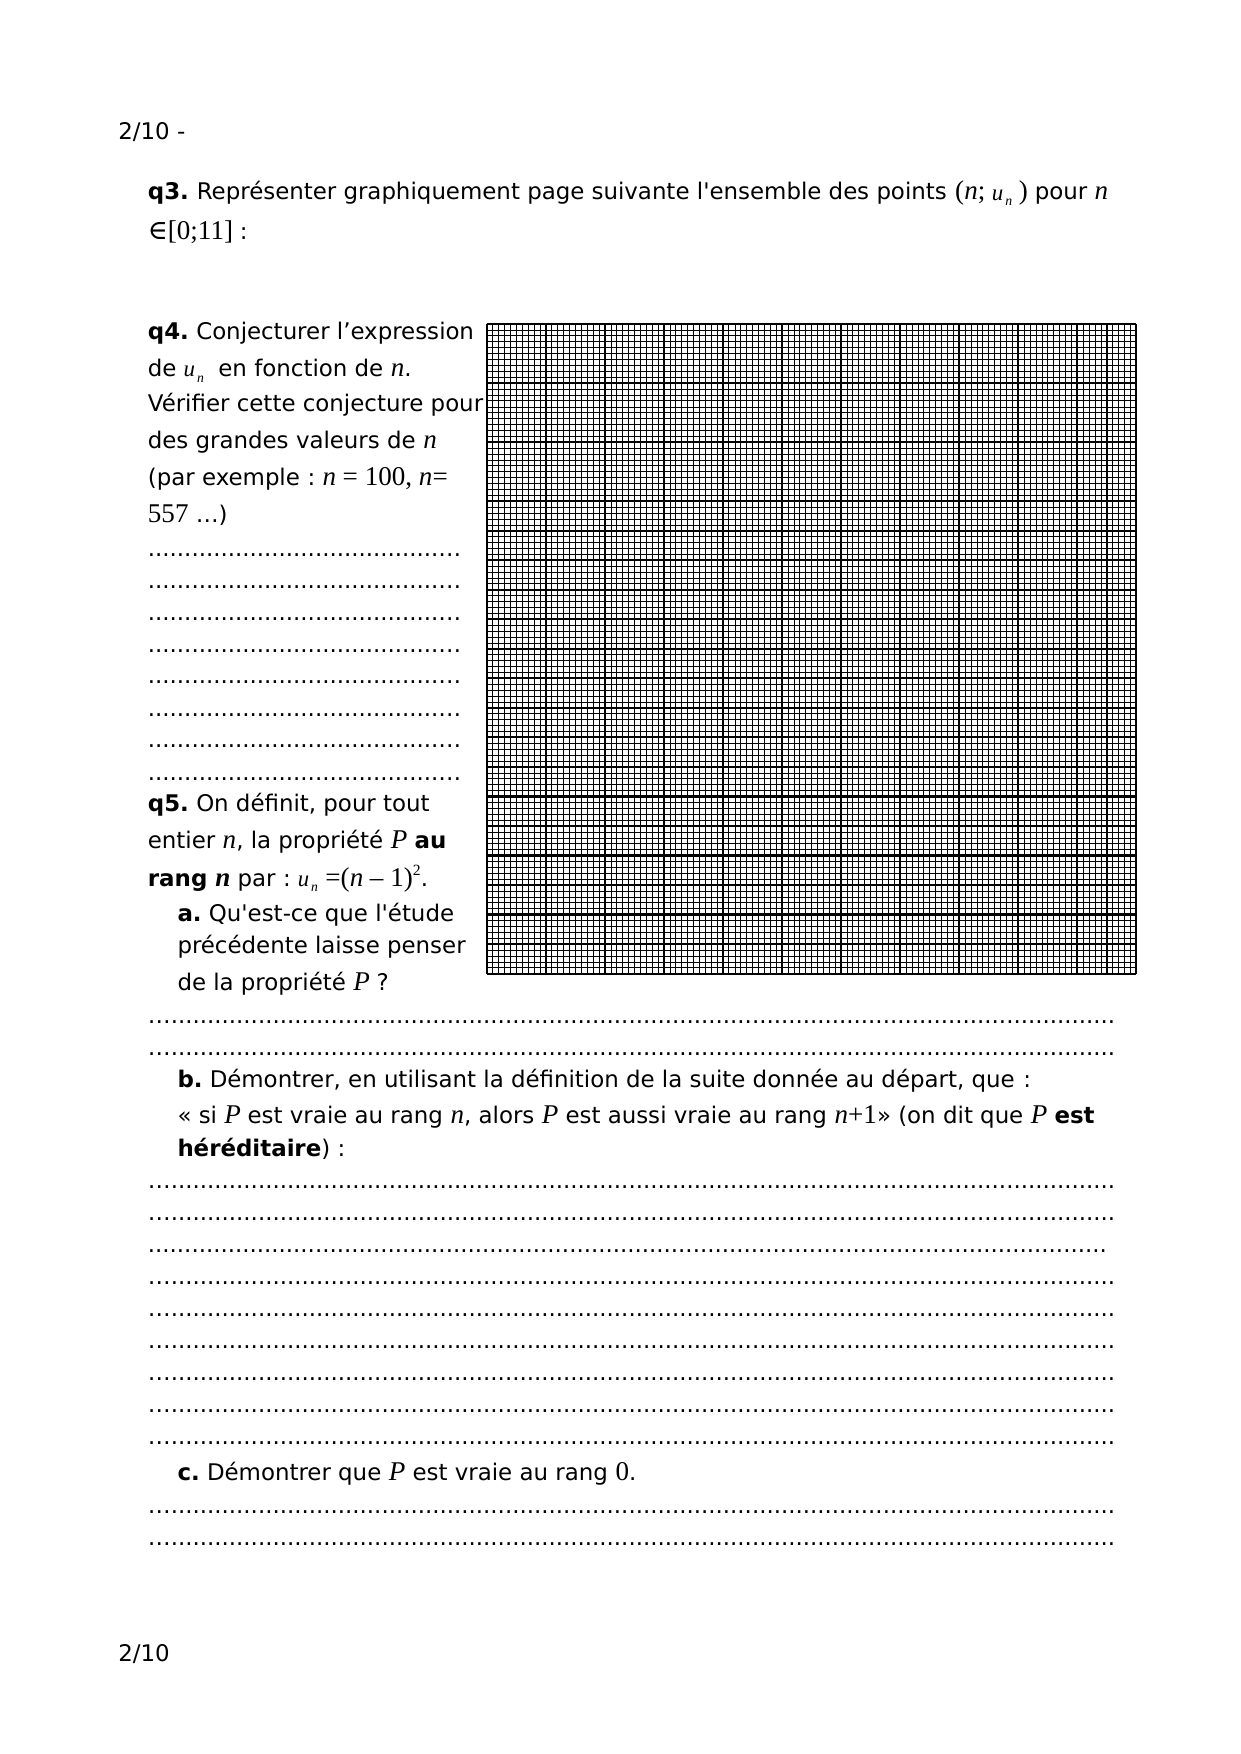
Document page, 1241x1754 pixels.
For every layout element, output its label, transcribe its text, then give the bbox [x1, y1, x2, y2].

text ........................................… [148, 631, 486, 657]
text q3. Représenter graphiquement page suivante l'ensemble des points (n; ) pour n ∈[0;11] : [148, 174, 1122, 245]
text ........................................… [148, 599, 486, 625]
text ........................................… [148, 535, 486, 561]
text ........................................… [148, 759, 486, 785]
text …..................................................................................................................................….................................................................................................................................. [148, 1391, 1122, 1449]
text …..................................................................................................................................….................................................................................................................................. [148, 1492, 1122, 1551]
text …..................................................................................................................................….................................................................................................................................. [148, 1327, 1122, 1386]
text « si P est vraie au rang n, alors P est aussi vraie au rang n+1» (on dit que P est héréditaire) : [177, 1098, 1122, 1162]
text ........................................… [148, 695, 486, 721]
text ........................................… [148, 663, 486, 689]
text c. Démontrer que P est vraie au rang 0. [177, 1455, 1122, 1486]
text …..................................................................................................................................…...................................................................................................................................................................................................................................................................... [148, 1167, 1122, 1258]
text …..................................................................................................................................….................................................................................................................................. [148, 1003, 1122, 1061]
text a. Qu'est-ce que l'étude précédente laisse penser de la propriété P ? [177, 901, 1122, 996]
text q4. Conjecturer l’expression de en fonction de n. Vérifier cette conjecture pour des grandes valeurs de n (par exemple : n = 100, n= 557 …) [148, 318, 1122, 529]
text q5. On définit, pour tout entier n, la propriété P au rang n par : =(n – 1)2. [148, 791, 486, 894]
text ........................................… [148, 727, 486, 753]
text ........................................… [148, 567, 486, 593]
text …..................................................................................................................................….................................................................................................................................. [148, 1263, 1122, 1322]
text b. Démontrer, en utilisant la définition de la suite donnée au départ, que : [177, 1067, 1122, 1093]
